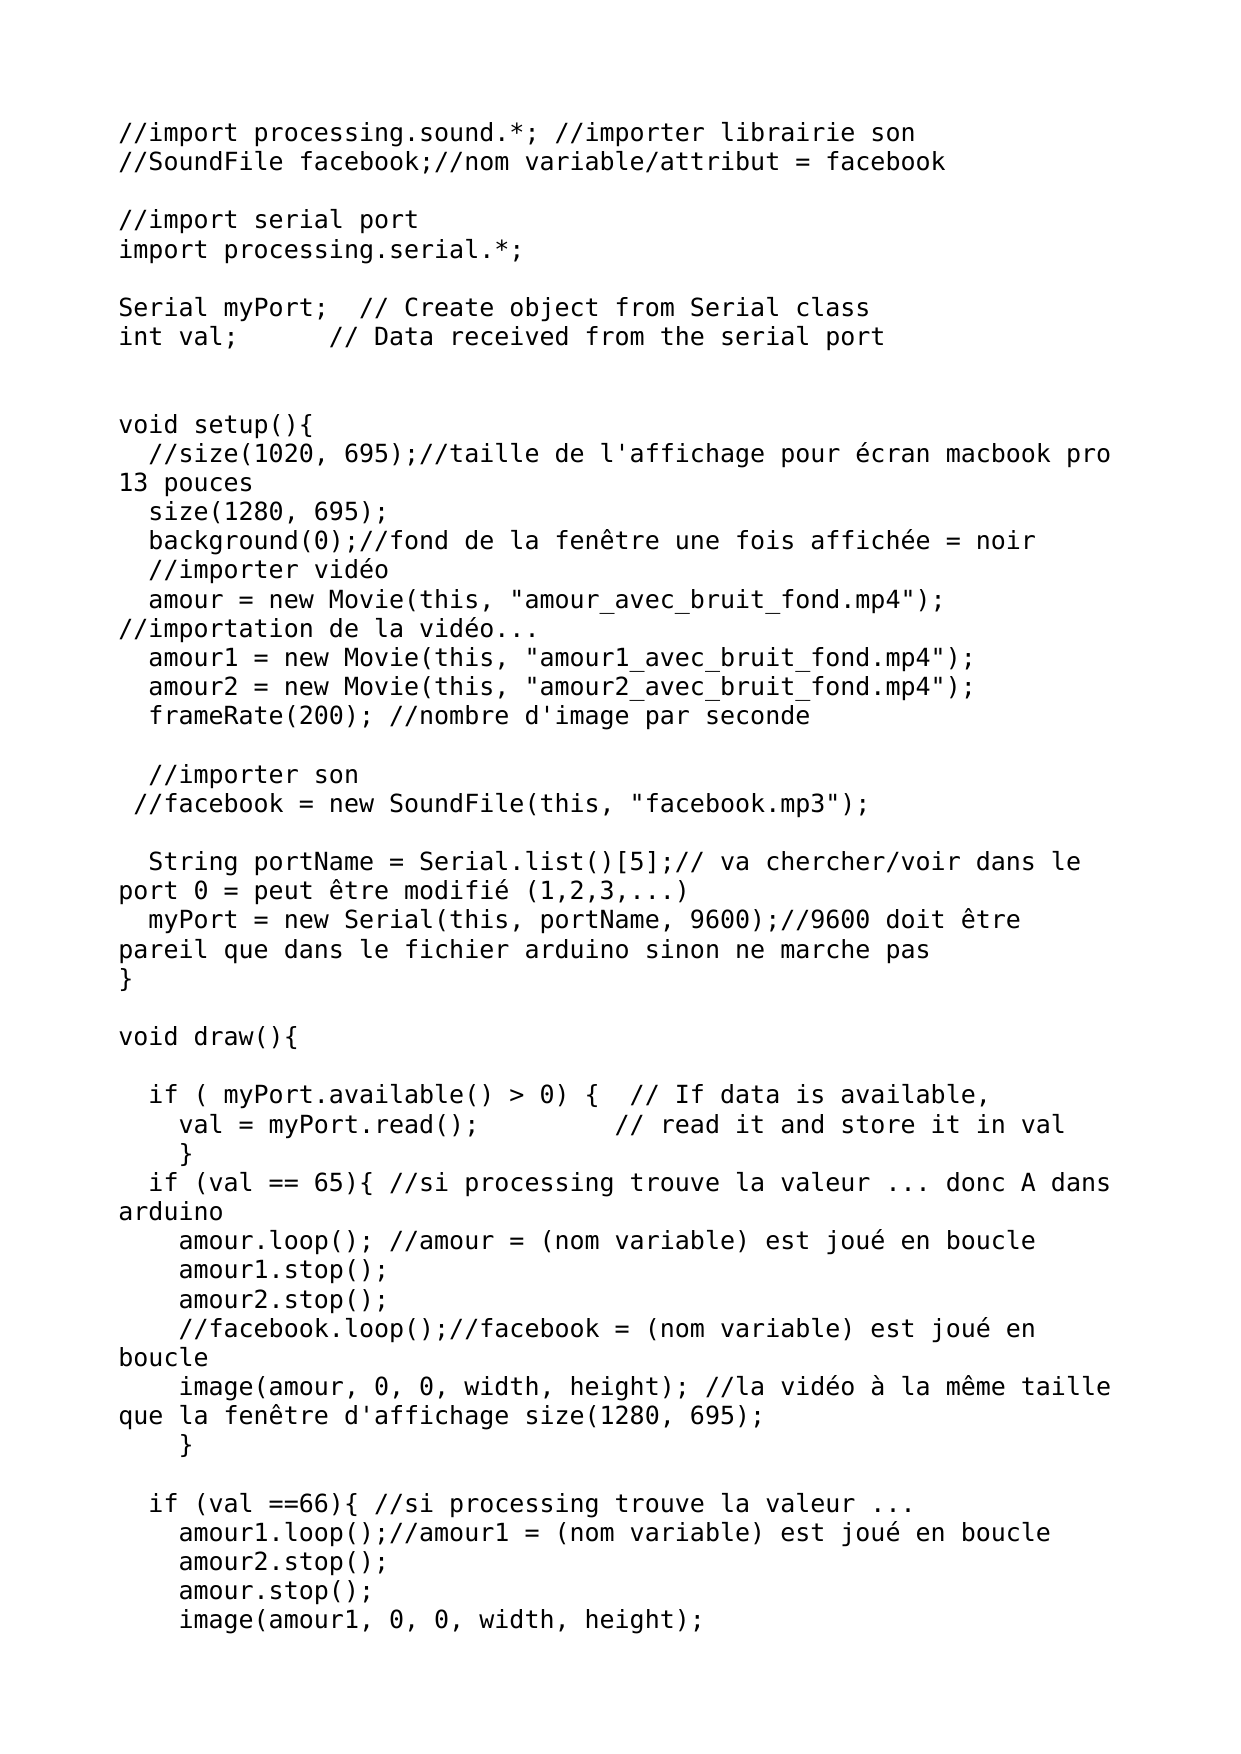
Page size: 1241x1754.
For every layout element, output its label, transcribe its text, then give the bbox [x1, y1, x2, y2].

text //import processing.sound.*; //importer librairie son //SoundFile facebook;//nom variable/attribut = facebook //import serial port import processing.serial.*; Serial myPort; // Create object from Serial class int val; // Data received from the serial port void setup(){ //size(1020, 695);//taille de l'affichage pour écran macbook pro 13 pouces size(1280, 695); background(0);//fond de la fenêtre une fois affichée = noir //importer vidéo amour = new Movie(this, "amour_avec_bruit_fond.mp4"); //importation de la vidéo... amour1 = new Movie(this, "amour1_avec_bruit_fond.mp4"); amour2 = new Movie(this, "amour2_avec_bruit_fond.mp4"); frameRate(200); //nombre d'image par seconde //importer son //facebook = new SoundFile(this, "facebook.mp3"); String portName = Serial.list()[5];// va chercher/voir dans le port 0 = peut être modifié (1,2,3,...) myPort = new Serial(this, portName, 9600);//9600 doit être pareil que dans le fichier arduino sinon ne marche pas } void draw(){ if ( myPort.available() > 0) { // If data is available, val = myPort.read(); // read it and store it in val } if (val == 65){ //si processing trouve la valeur ... donc A dans arduino amour.loop(); //amour = (nom variable) est joué en boucle amour1.stop(); amour2.stop(); //facebook.loop();//facebook = (nom variable) est joué en boucle image(amour, 0, 0, width, height); //la vidéo à la même taille que la fenêtre d'affichage size(1280, 695); } if (val ==66){ //si processing trouve la valeur ... amour1.loop();//amour1 = (nom variable) est joué en boucle amour2.stop(); amour.stop(); image(amour1, 0, 0, width, height); [118, 118, 1122, 1635]
